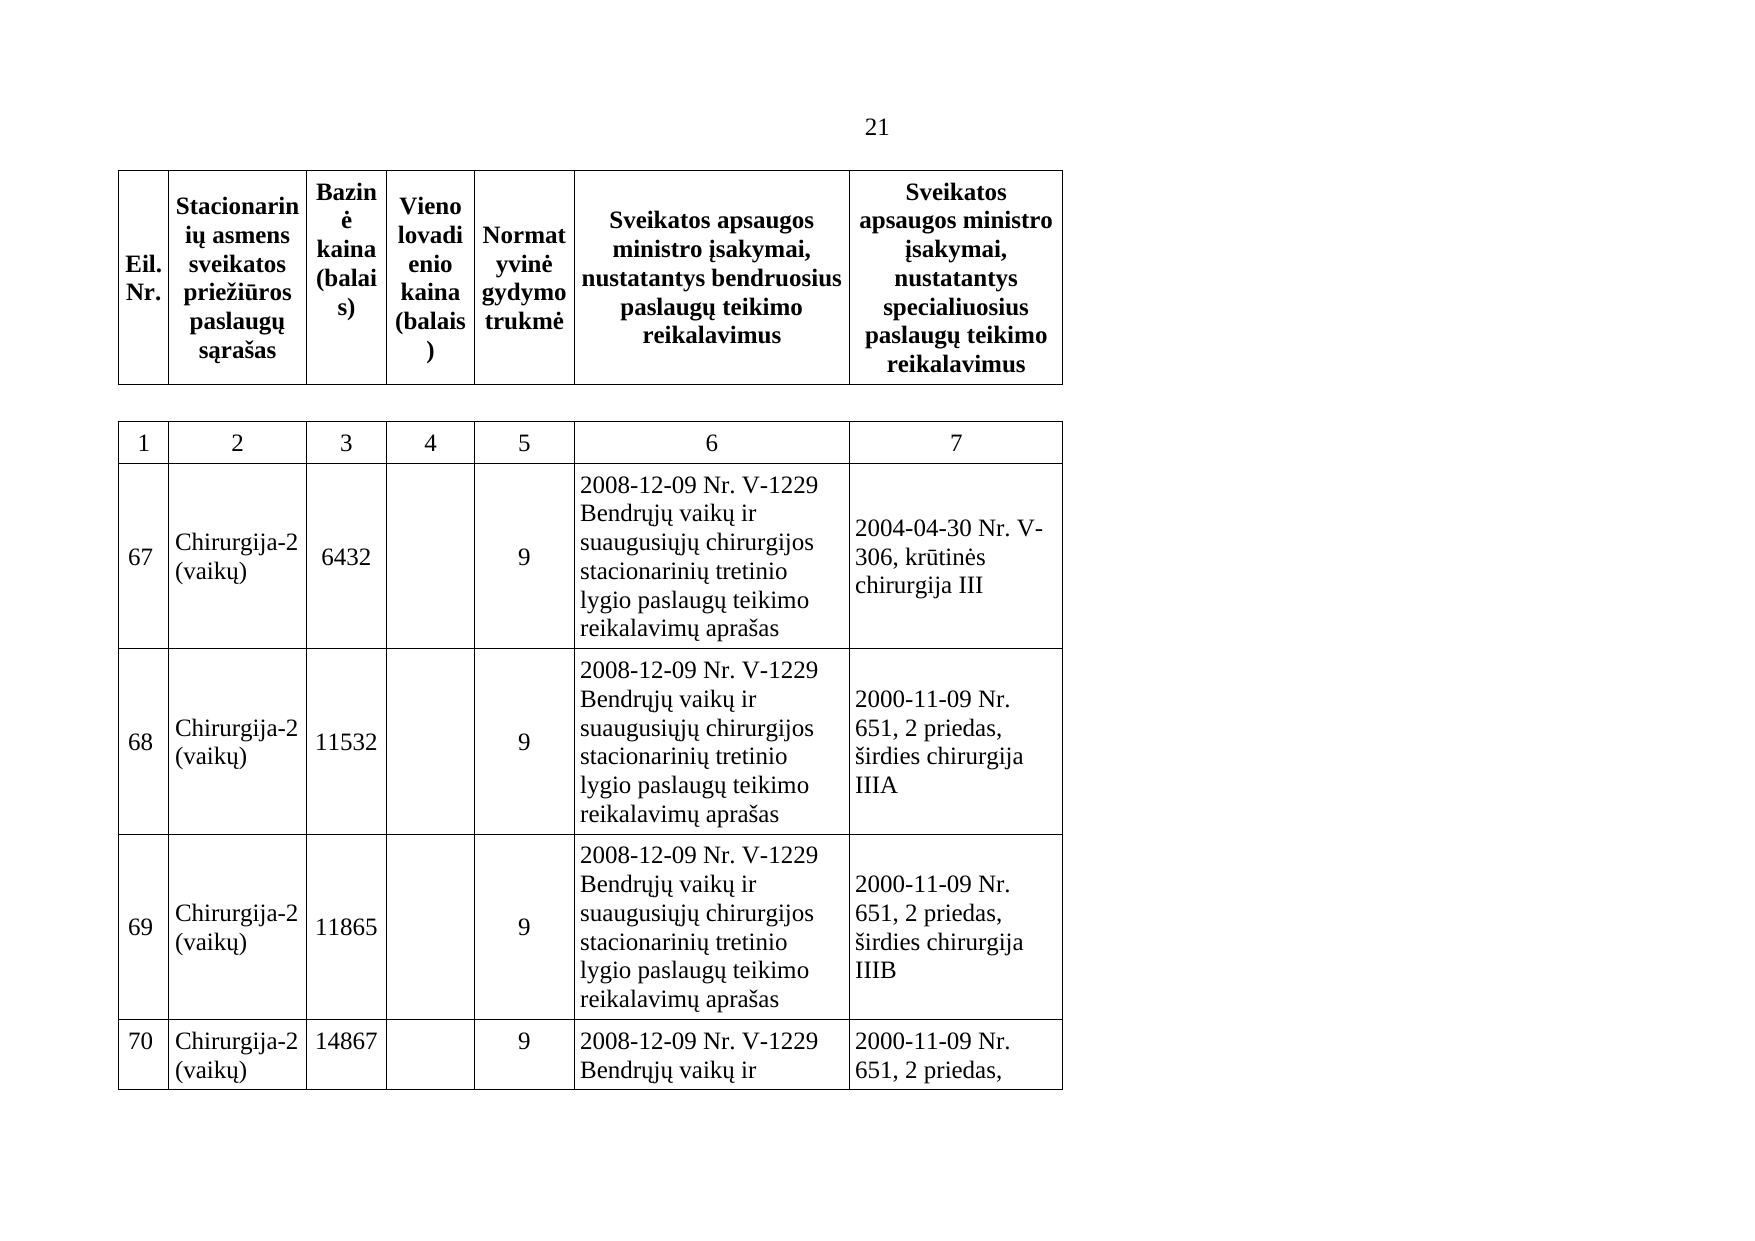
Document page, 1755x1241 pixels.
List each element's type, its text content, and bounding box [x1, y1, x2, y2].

table_header Sveikatos apsaugos ministro įsakymai, nustatantys specialiuosius paslaugų teikimo reikalavimus [850, 171, 1062, 384]
table_cell 4 [387, 422, 474, 463]
table_cell 9 [475, 649, 574, 833]
table_header Eil. Nr. [119, 171, 168, 384]
table_cell 2008-12-09 Nr. V-1229 Bendrųjų vaikų ir suaugusiųjų chirurgijos stacionarinių tretinio lygio paslaugų teikimo reikalavimų aprašas [575, 649, 849, 833]
table_header Normatyvinė gydymo trukmė [475, 171, 574, 384]
table_cell 2000-11-09 Nr. 651, 2 priedas, širdies chirurgija IIIA [850, 649, 1062, 833]
table_cell 2004-04-30 Nr. V-306, krūtinės chirurgija III [850, 464, 1062, 648]
table_cell [574, 385, 849, 421]
table_cell 68 [119, 649, 168, 833]
table_cell 2 [169, 422, 306, 463]
table_header Stacionarinių asmens sveikatos priežiūros paslaugų sąrašas [169, 171, 306, 384]
table_cell 11532 [307, 649, 386, 833]
table_cell 2008-12-09 Nr. V-1229 Bendrųjų vaikų ir suaugusiųjų chirurgijos stacionarinių tretinio lygio paslaugų teikimo reikalavimų aprašas [575, 464, 849, 648]
table_cell [387, 835, 474, 1019]
table_cell Chirurgija-2 (vaikų) [169, 1020, 306, 1089]
table_cell 2000-11-09 Nr. 651, 2 priedas, [850, 1020, 1062, 1089]
table_cell 9 [475, 464, 574, 648]
table_cell 14867 [307, 1020, 386, 1089]
table_cell 5 [475, 422, 574, 463]
table_cell 1 [119, 422, 168, 463]
table_cell 6 [575, 422, 849, 463]
table_cell 9 [475, 835, 574, 1019]
table_cell Chirurgija-2 (vaikų) [169, 464, 306, 648]
table_cell [849, 385, 1063, 421]
table_cell 67 [119, 464, 168, 648]
table_cell 69 [119, 835, 168, 1019]
table_cell 70 [119, 1020, 168, 1089]
table_header Sveikatos apsaugos ministro įsakymai, nustatantys bendruosius paslaugų teikimo reikalavimus [575, 171, 849, 384]
table_cell [387, 1020, 474, 1089]
table_cell 11865 [307, 835, 386, 1019]
table_cell [118, 385, 169, 421]
table_cell 2000-11-09 Nr. 651, 2 priedas, širdies chirurgija IIIB [850, 835, 1062, 1019]
table_cell [387, 649, 474, 833]
table_header Vieno lovadienio kaina (balais) [387, 171, 474, 384]
table_cell 3 [307, 422, 386, 463]
table_cell Chirurgija-2 (vaikų) [169, 649, 306, 833]
table_cell [387, 385, 474, 421]
table_cell 2008-12-09 Nr. V-1229 Bendrųjų vaikų ir [575, 1020, 849, 1089]
table_cell [306, 385, 387, 421]
table_cell [169, 385, 306, 421]
table_cell 7 [850, 422, 1062, 463]
table_cell 6432 [307, 464, 386, 648]
table_cell [387, 464, 474, 648]
table_cell [474, 385, 574, 421]
table_cell 2008-12-09 Nr. V-1229 Bendrųjų vaikų ir suaugusiųjų chirurgijos stacionarinių tretinio lygio paslaugų teikimo reikalavimų aprašas [575, 835, 849, 1019]
table_cell Chirurgija-2 (vaikų) [169, 835, 306, 1019]
table_cell 9 [475, 1020, 574, 1089]
table_header Bazinė kaina (balais) [307, 171, 386, 384]
